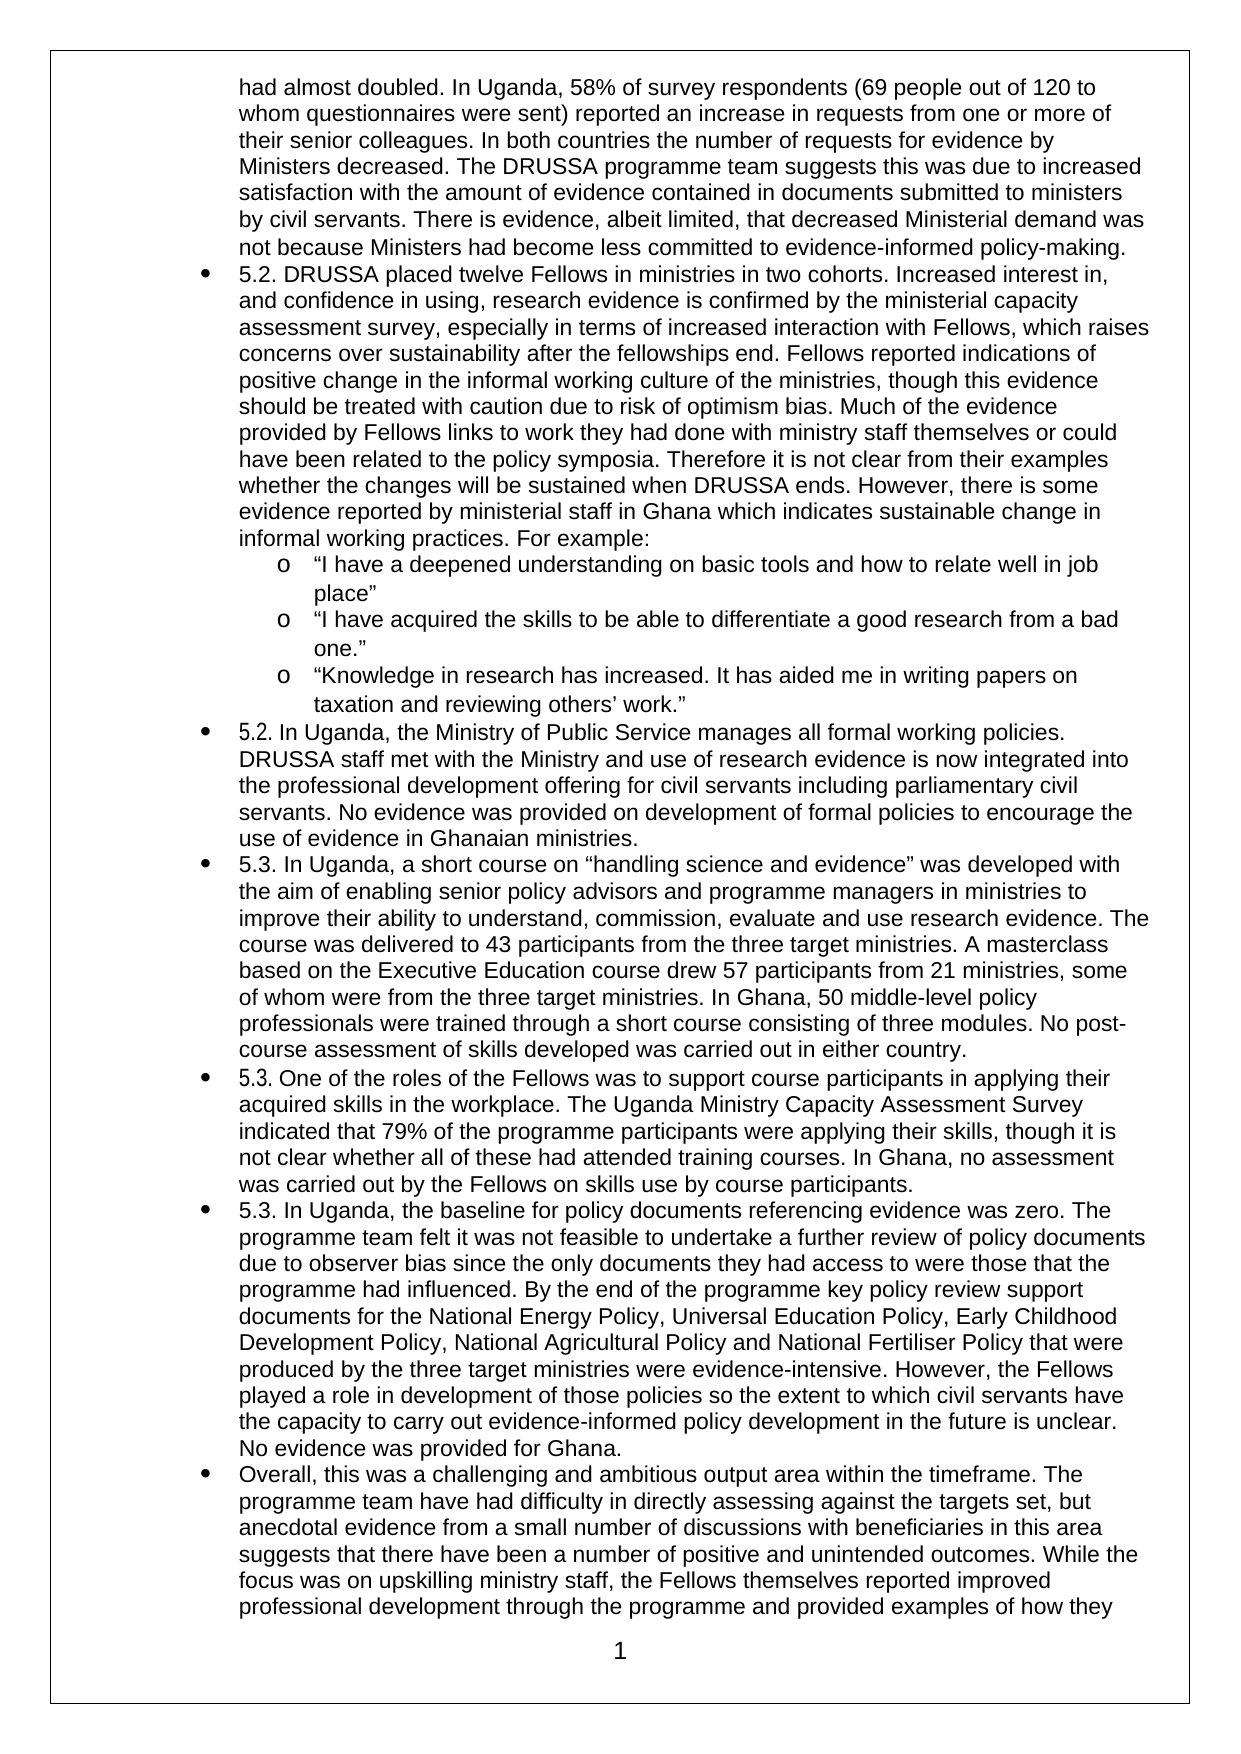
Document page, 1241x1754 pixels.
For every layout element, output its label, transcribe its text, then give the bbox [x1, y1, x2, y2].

list Overall, this was a challenging and ambitious output area within the timeframe. The programme team have had difficulty in directly assessing against the targets set, but anecdotal evidence from a small number of discussions with beneficiaries in this area suggests that there have been a number of positive and unintended outcomes. While the focus was on upskilling ministry staff, the Fellows themselves reported improved professional development through the programme and provided examples of how they [201, 1461, 1152, 1619]
list “I have a deepened understanding on basic tools and how to relate well in job place” [276, 551, 1152, 606]
list 5.2. DRUSSA placed twelve Fellows in ministries in two cohorts. Increased interest in, and confidence in using, research evidence is confirmed by the ministerial capacity assessment survey, especially in terms of increased interaction with Fellows, which raises concerns over sustainability after the fellowships end. Fellows reported indications of positive change in the informal working culture of the ministries, though this evidence should be treated with caution due to risk of optimism bias. Much of the evidence provided by Fellows links to work they had done with ministry staff themselves or could have been related to the policy symposia. Therefore it is not clear from their examples whether the changes will be sustained when DRUSSA ends. However, there is some evidence reported by ministerial staff in Ghana which indicates sustainable change in informal working practices. For example: [201, 261, 1152, 551]
list “Knowledge in research has increased. It has aided me in writing papers on taxation and reviewing others’ work.” [276, 662, 1152, 717]
list 5.3. In Uganda, the baseline for policy documents referencing evidence was zero. The programme team felt it was not feasible to undertake a further review of policy documents due to observer bias since the only documents they had access to were those that the programme had influenced. By the end of the programme key policy review support documents for the National Energy Policy, Universal Education Policy, Early Childhood Development Policy, National Agricultural Policy and National Fertiliser Policy that were produced by the three target ministries were evidence-intensive. However, the Fellows played a role in development of those policies so the extent to which civil servants have the capacity to carry out evidence-informed policy development in the future is unclear. No evidence was provided for Ghana. [201, 1197, 1152, 1461]
list “I have acquired the skills to be able to differentiate a good research from a bad one.” [276, 606, 1152, 662]
list 5.3. In Uganda, a short course on “handling science and evidence” was developed with the aim of enabling senior policy advisors and programme managers in ministries to improve their ability to understand, commission, evaluate and use research evidence. The course was delivered to 43 participants from the three target ministries. A masterclass based on the Executive Education course drew 57 participants from 21 ministries, some of whom were from the three target ministries. In Ghana, 50 middle-level policy professionals were trained through a short course consisting of three modules. No post-course assessment of skills developed was carried out in either country. [201, 851, 1152, 1063]
list had almost doubled. In Uganda, 58% of survey respondents (69 people out of 120 to whom questionnaires were sent) reported an increase in requests from one or more of their senior colleagues. In both countries the number of requests for evidence by Ministers decreased. The DRUSSA programme team suggests this was due to increased satisfaction with the amount of evidence contained in documents submitted to ministers by civil servants. There is evidence, albeit limited, that decreased Ministerial demand was not because Ministers had become less committed to evidence-informed policy-making. [201, 74, 1152, 261]
list 5.2. In Uganda, the Ministry of Public Service manages all formal working policies. DRUSSA staff met with the Ministry and use of research evidence is now integrated into the professional development offering for civil servants including parliamentary civil servants. No evidence was provided on development of formal policies to encourage the use of evidence in Ghanaian ministries. [201, 717, 1152, 851]
list 5.3. One of the roles of the Fellows was to support course participants in applying their acquired skills in the workplace. The Uganda Ministry Capacity Assessment Survey indicated that 79% of the programme participants were applying their skills, though it is not clear whether all of these had attended training courses. In Ghana, no assessment was carried out by the Fellows on skills use by course participants. [201, 1063, 1152, 1197]
